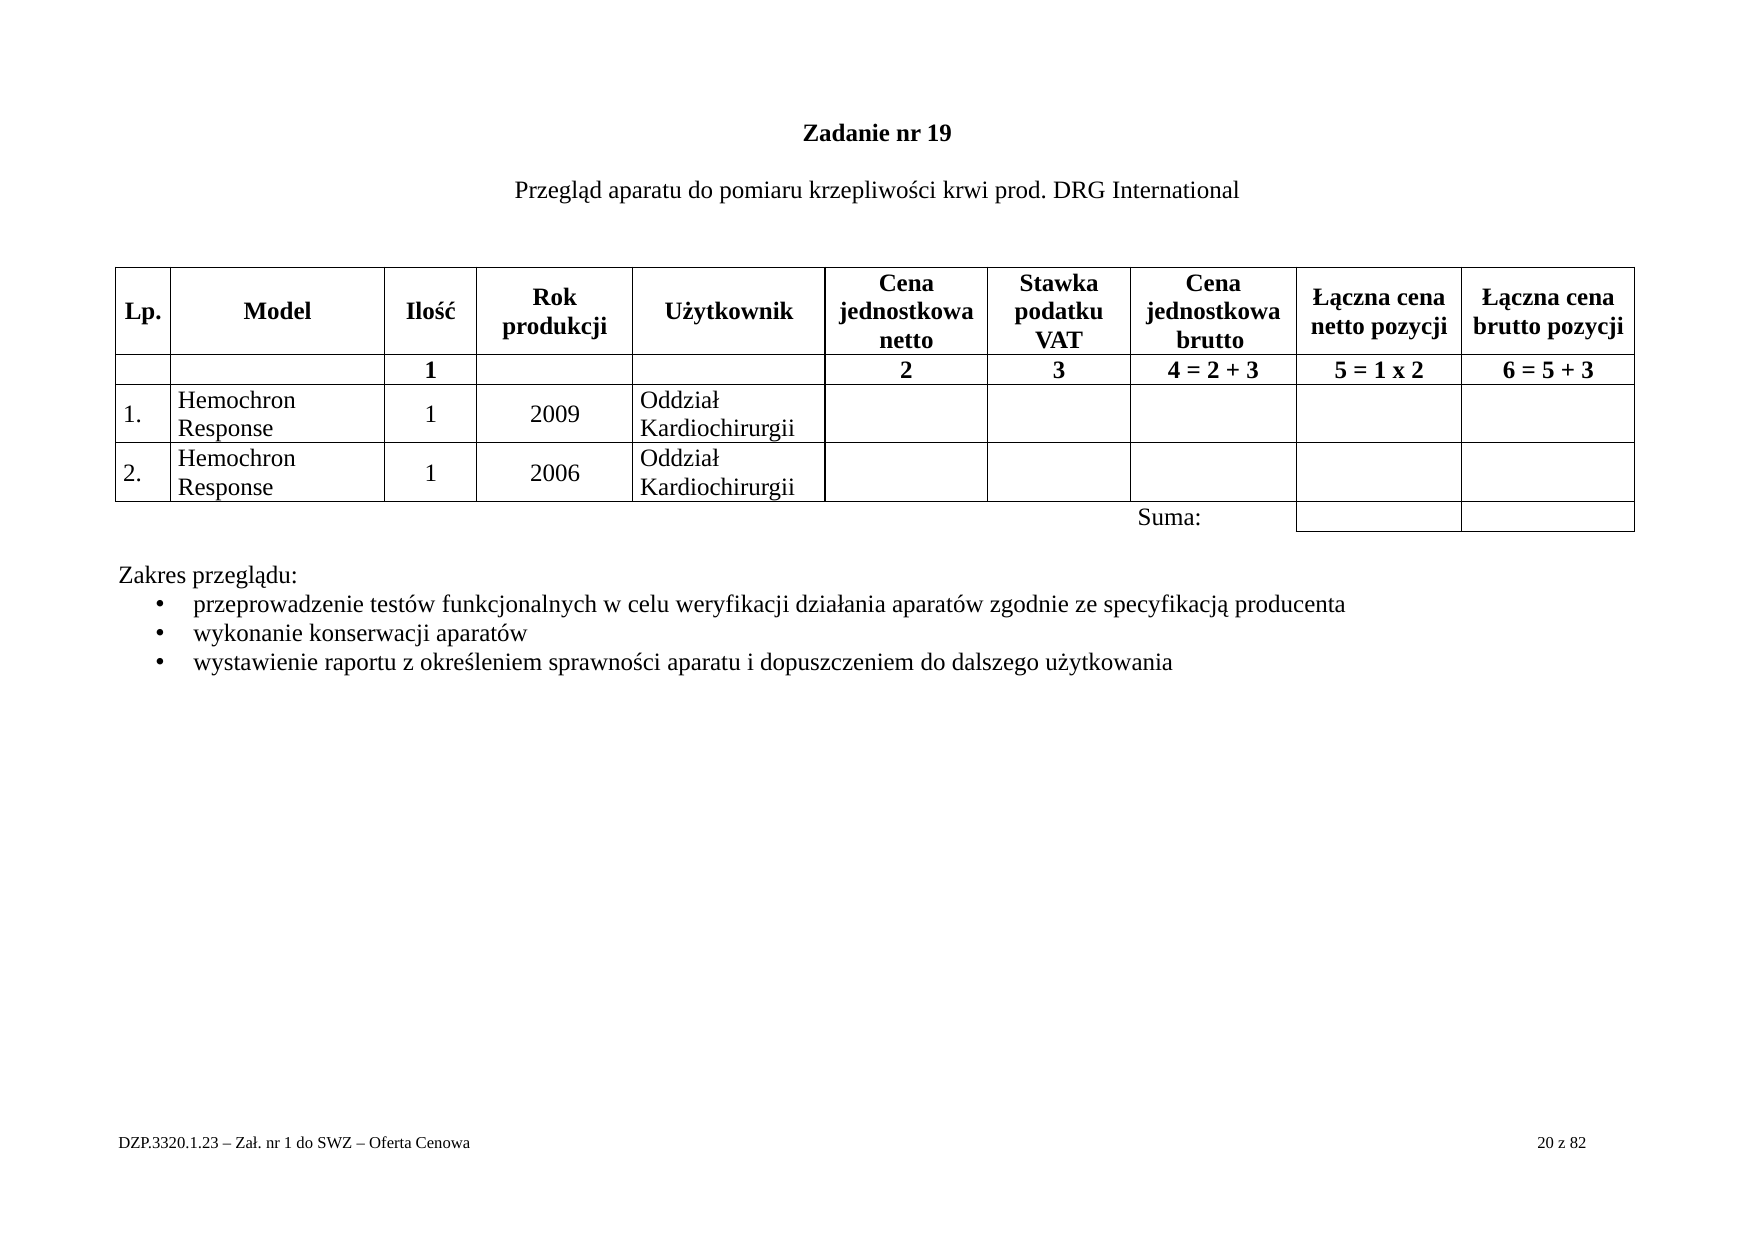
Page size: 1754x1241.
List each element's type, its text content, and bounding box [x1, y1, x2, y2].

table_cell [477, 355, 632, 384]
table_cell [1297, 443, 1461, 501]
table_cell [1131, 385, 1296, 442]
table_cell 2. [116, 443, 170, 501]
table_header Cena jednostkowa brutto [1131, 268, 1296, 354]
table_cell Oddział Kardiochirurgii [633, 443, 824, 501]
table_cell [1462, 502, 1634, 531]
table_cell [826, 385, 987, 442]
text Zakres przeglądu: [118, 560, 1636, 589]
table_header Łączna cena netto pozycji [1297, 268, 1461, 354]
table_header Stawka podatku VAT [988, 268, 1130, 354]
table_header Łączna cena brutto pozycji [1462, 268, 1634, 354]
table_cell [633, 355, 824, 384]
table_cell [170, 502, 384, 531]
table_cell [1131, 443, 1296, 501]
table_cell 1 [385, 443, 476, 501]
table_cell 3 [988, 355, 1130, 384]
table_cell [988, 385, 1130, 442]
table_cell 1. [116, 385, 170, 442]
table_cell [633, 502, 825, 531]
table_cell [825, 502, 987, 531]
table_cell 2009 [477, 385, 632, 442]
table_cell [1462, 385, 1634, 442]
table_cell [1297, 385, 1461, 442]
table_cell [477, 502, 633, 531]
table_header Lp. [116, 268, 170, 354]
list przeprowadzenie testów funkcjonalnych w celu weryfikacji działania aparatów zgodnie ze specyfikacją producenta [156, 589, 1636, 618]
table_cell 6 = 5 + 3 [1462, 355, 1634, 384]
table_cell [1297, 502, 1461, 531]
table_cell [826, 443, 987, 501]
table_cell 2 [826, 355, 987, 384]
table_cell [988, 502, 1130, 531]
table_cell Hemochron Response [171, 443, 384, 501]
table_cell 1 [385, 385, 476, 442]
table_cell [116, 355, 170, 384]
table_cell [988, 443, 1130, 501]
table_cell Hemochron Response [171, 385, 384, 442]
table_header Użytkownik [633, 268, 824, 354]
table_cell 1 [385, 355, 476, 384]
table_header Cena jednostkowa netto [826, 268, 987, 354]
table_header Ilość [385, 268, 476, 354]
table_header Rok produkcji [477, 268, 632, 354]
table_cell 2006 [477, 443, 632, 501]
table_cell [1462, 443, 1634, 501]
table_cell [171, 355, 384, 384]
table_cell 4 = 2 + 3 [1131, 355, 1296, 384]
title Przegląd aparatu do pomiaru krzepliwości krwi prod. DRG International [118, 176, 1636, 204]
table_cell 5 = 1 x 2 [1297, 355, 1461, 384]
table_cell Oddział Kardiochirurgii [633, 385, 824, 442]
table_header Model [171, 268, 384, 354]
list wykonanie konserwacji aparatów [156, 618, 1636, 647]
table_cell [384, 502, 477, 531]
table_cell [116, 502, 170, 531]
list wystawienie raportu z określeniem sprawności aparatu i dopuszczeniem do dalszego użytkowania [156, 647, 1636, 675]
table_cell Suma: [1130, 502, 1296, 531]
title Zadanie nr 19 [118, 118, 1636, 147]
